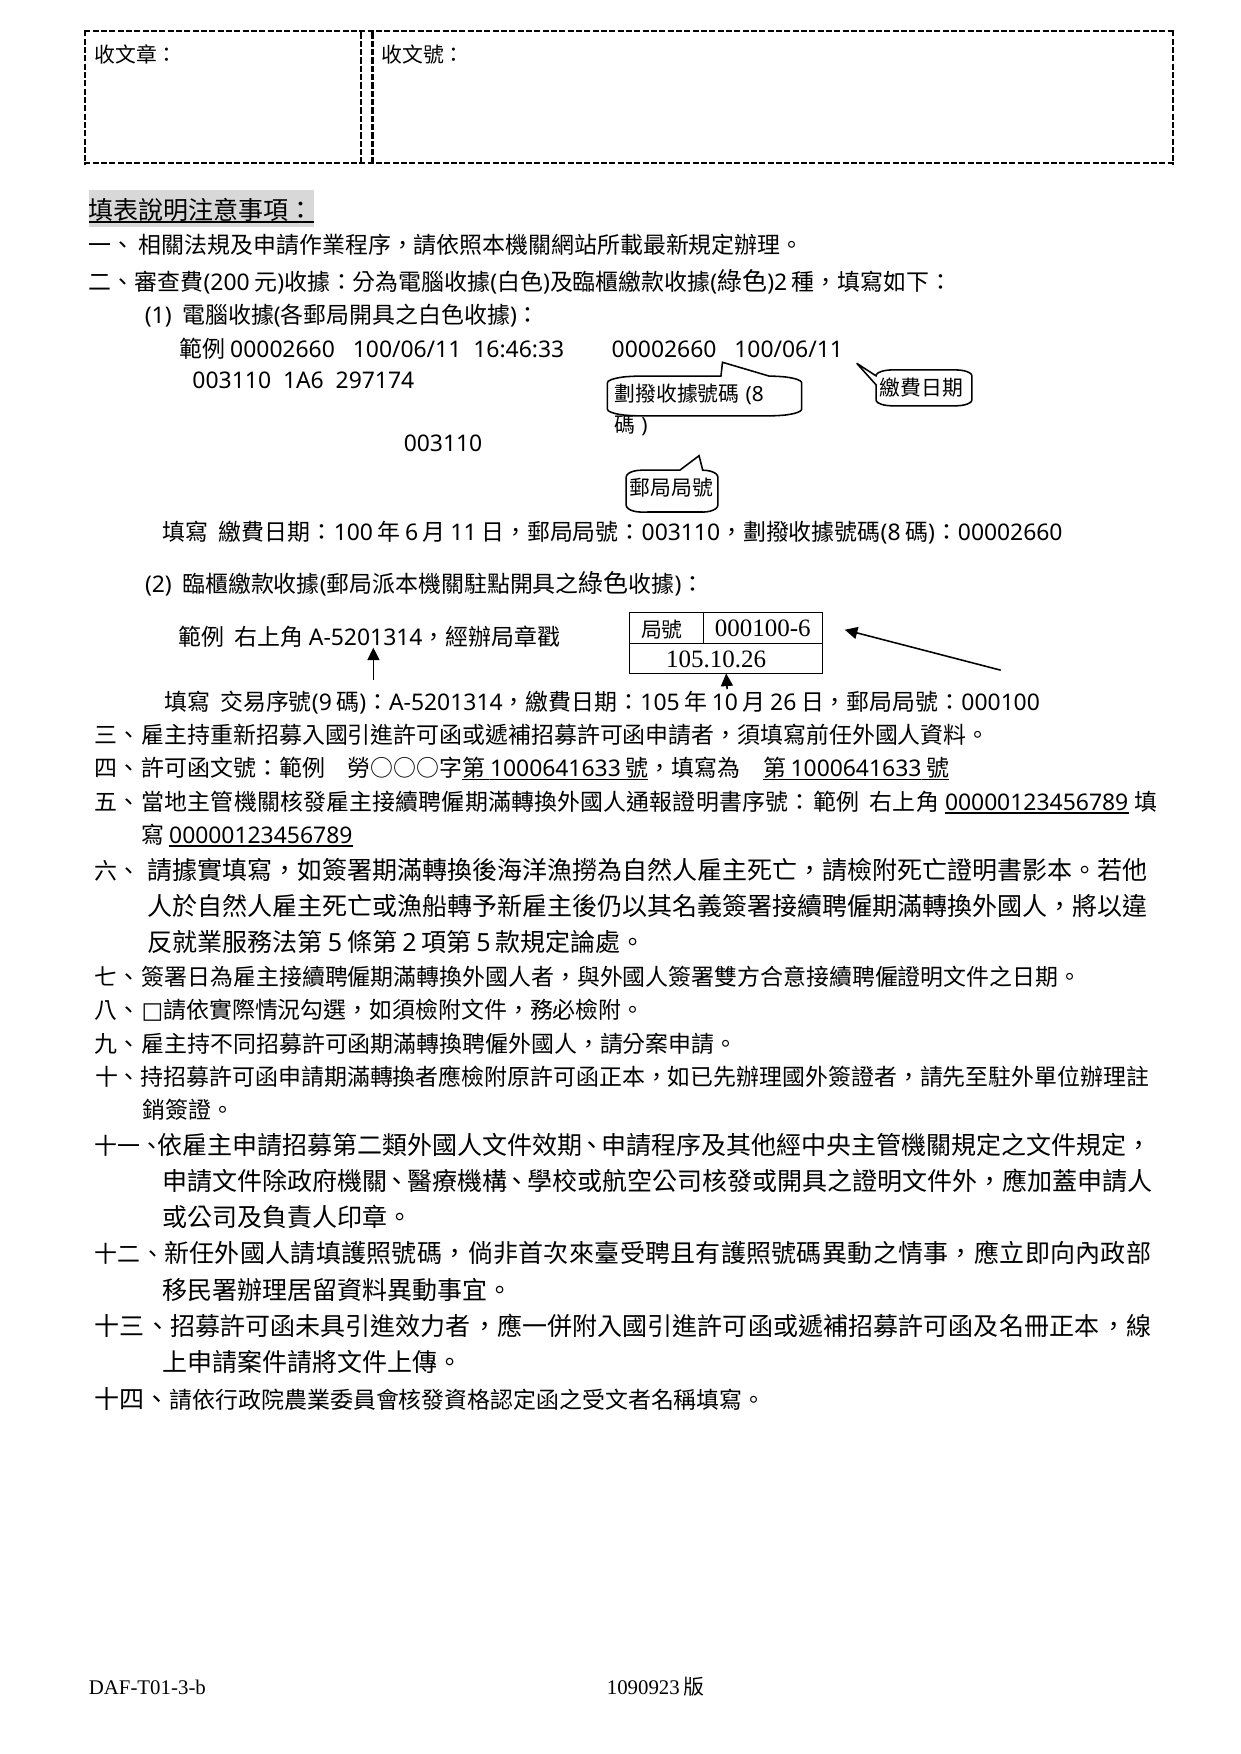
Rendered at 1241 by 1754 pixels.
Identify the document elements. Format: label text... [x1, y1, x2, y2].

table_header 收文章： [85, 30, 361, 162]
text 十二、新任外國人請填護照號碼，倘非首次來臺受聘且有護照號碼異動之情事，應立即向內政部移民署辦理居留資料異動事宜。 [94, 1234, 1152, 1306]
text 003110 1A6 297174 [861, 364, 1152, 395]
text 填表說明注意事項： [89, 190, 1152, 227]
text 填寫 繳費日期：100年6月11日，郵局局號：003110，劃撥收據號碼(8碼)：00002660 [145, 514, 1152, 547]
text 二、審查費(200元)收據：分為電腦收據(白色)及臨櫃繳款收據(綠色)2種，填寫如下： [89, 260, 1152, 297]
list 當地主管機關核發雇主接續聘僱期滿轉換外國人通報證明書序號：範例 右上角 00000123456789 填寫00000123456789 [94, 783, 1157, 850]
text 十三、招募許可函未具引進效力者，應一併附入國引進許可函或遞補招募許可函及名冊正本，線上申請案件請將文件上傳。 [94, 1306, 1152, 1379]
list 臨櫃繳款收據(郵局派本機關駐點開具之綠色收據)： [145, 566, 1152, 600]
text 十、持招募許可函申請期滿轉換者應檢附原許可函正本，如已先辦理國外簽證者，請先至駐外單位辦理註銷簽證。 [95, 1059, 1151, 1125]
text 003110 1A6 297174 [145, 364, 721, 395]
list 請據實填寫，如簽署期滿轉換後海洋漁撈為自然人雇主死亡，請檢附死亡證明書影本。若他人於自然人雇主死亡或漁船轉予新雇主後仍以其名義簽署接續聘僱期滿轉換外國人，將以違反就業服務法第5條第2項第5款規定論處。 [94, 850, 1157, 959]
text 十一、依雇主申請招募第二類外國人文件效期、申請程序及其他經中央主管機關規定之文件規定，申請文件除政府機關、醫療機構、學校或航空公司核發或開具之證明文件外，應加蓋申請人或公司及負責人印章。 [94, 1125, 1152, 1234]
table_header 收文號： [373, 30, 1173, 162]
text 範例 00002660 100/06/11 16:46:33 00002660 100/06/11 [145, 331, 1152, 364]
list 雇主持重新招募入國引進許可函或遞補招募許可函申請者，須填寫前任外國人資料。 [94, 717, 1157, 750]
text 十四、請依行政院農業委員會核發資格認定函之受文者名稱填寫。 [94, 1379, 1152, 1416]
table_header 000100-6 [704, 613, 822, 643]
text 填寫 交易序號(9碼)：A-5201314，繳費日期：105年10月26日，郵局局號：000100 [95, 683, 1152, 717]
text 範例 右上角 A-5201314，經辦局章戳 [133, 604, 1152, 679]
table_header [361, 30, 372, 162]
text 003110 1A6 297174 [735, 364, 875, 395]
text 003110 [148, 427, 1152, 458]
list 簽署日為雇主接續聘僱期滿轉換外國人者，與外國人簽署雙方合意接續聘僱證明文件之日期。 [94, 959, 1157, 992]
list □請依實際情況勾選，如須檢附文件，務必檢附。 [94, 992, 1157, 1025]
table_cell 105.10.26 [630, 644, 822, 673]
list 雇主持不同招募許可函期滿轉換聘僱外國人，請分案申請。 [94, 1025, 1157, 1059]
list 電腦收據(各郵局開具之白色收據)： [144, 297, 1157, 331]
list 相關法規及申請作業程序，請依照本機關網站所載最新規定辦理。 [89, 227, 1157, 260]
list 許可函文號：範例 勞○○○字第1000641633號，填寫為 第1000641633號 [94, 750, 1157, 783]
table_header 局號 [630, 613, 703, 643]
